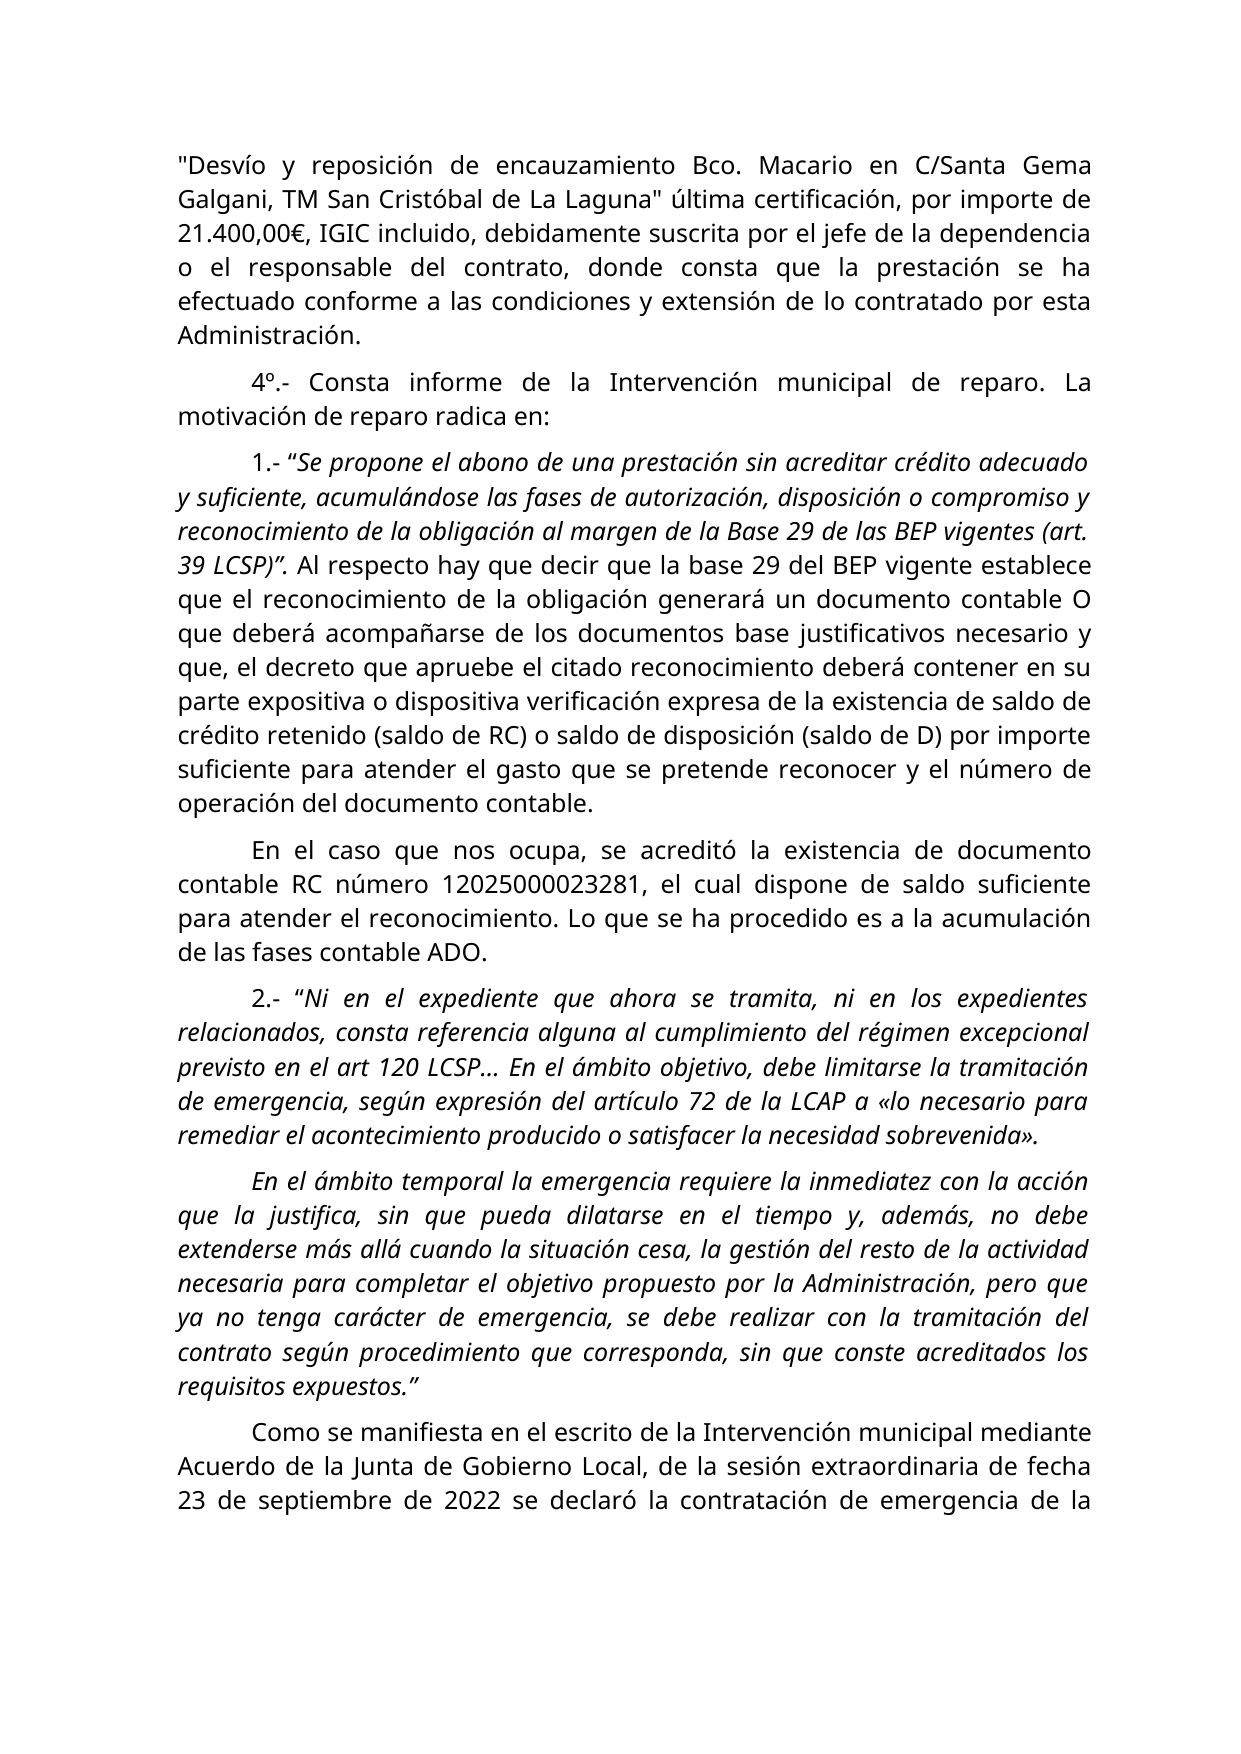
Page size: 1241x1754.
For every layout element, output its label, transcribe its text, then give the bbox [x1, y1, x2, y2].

text 4º.- Consta informe de la Intervención municipal de reparo. La motivación de reparo radica en: [177, 364, 1093, 433]
text En el caso que nos ocupa, se acreditó la existencia de documento contable RC número 12025000023281, el cual dispone de saldo suficiente para atender el reconocimiento. Lo que se ha procedido es a la acumulación de las fases contable ADO. [177, 832, 1093, 968]
text Como se manifiesta en el escrito de la Intervención municipal mediante Acuerdo de la Junta de Gobierno Local, de la sesión extraordinaria de fecha 23 de septiembre de 2022 se declaró la contratación de emergencia de la [177, 1415, 1093, 1517]
text En el ámbito temporal la emergencia requiere la inmediatez con la acción que la justifica, sin que pueda dilatarse en el tiempo y, además, no debe extenderse más allá cuando la situación cesa, la gestión del resto de la actividad necesaria para completar el objetivo propuesto por la Administración, pero que ya no tenga carácter de emergencia, se debe realizar con la tramitación del contrato según procedimiento que corresponda, sin que conste acreditados los requisitos expuestos.” [177, 1164, 1093, 1402]
text 2.- “Ni en el expediente que ahora se tramita, ni en los expedientes relacionados, consta referencia alguna al cumplimiento del régimen excepcional previsto en el art 120 LCSP… En el ámbito objetivo, debe limitarse la tramitación de emergencia, según expresión del artículo 72 de la LCAP a «lo necesario para remediar el acontecimiento producido o satisfacer la necesidad sobrevenida». [177, 981, 1093, 1151]
text "Desvío y reposición de encauzamiento Bco. Macario en C/Santa Gema Galgani, TM San Cristóbal de La Laguna" última certificación, por importe de 21.400,00€, IGIC incluido, debidamente suscrita por el jefe de la dependencia o el responsable del contrato, donde consta que la prestación se ha efectuado conforme a las condiciones y extensión de lo contratado por esta Administración. [177, 148, 1093, 352]
text 1.- “Se propone el abono de una prestación sin acreditar crédito adecuado y suficiente, acumulándose las fases de autorización, disposición o compromiso y reconocimiento de la obligación al margen de la Base 29 de las BEP vigentes (art. 39 LCSP)”. Al respecto hay que decir que la base 29 del BEP vigente establece que el reconocimiento de la obligación generará un documento contable O que deberá acompañarse de los documentos base justificativos necesario y que, el decreto que apruebe el citado reconocimiento deberá contener en su parte expositiva o dispositiva verificación expresa de la existencia de saldo de crédito retenido (saldo de RC) o saldo de disposición (saldo de D) por importe suficiente para atender el gasto que se pretende reconocer y el número de operación del documento contable. [177, 445, 1093, 820]
